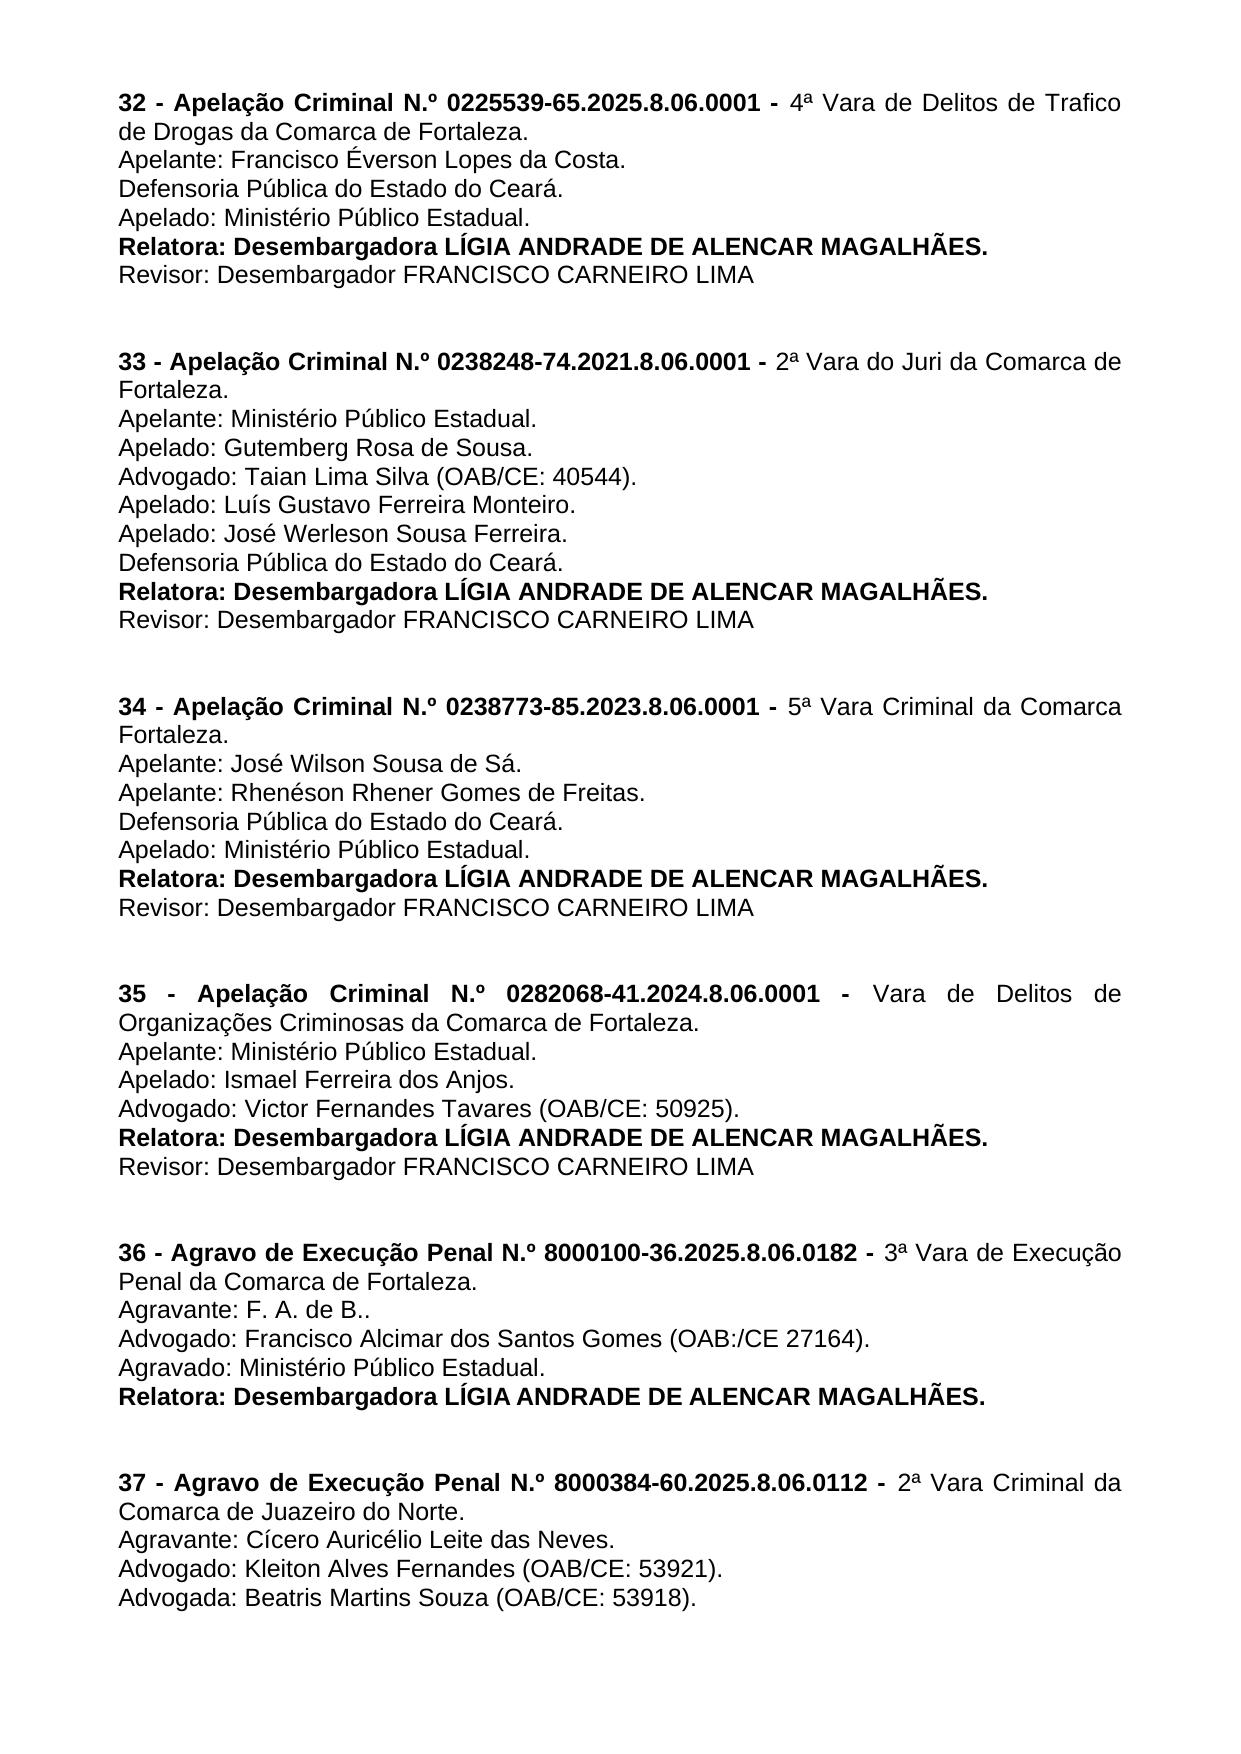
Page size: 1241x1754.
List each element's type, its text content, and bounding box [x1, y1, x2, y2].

text Relatora: Desembargadora LÍGIA ANDRADE DE ALENCAR MAGALHÃES. [118, 1123, 1122, 1152]
text Revisor: Desembargador FRANCISCO CARNEIRO LIMA [118, 893, 1122, 922]
text Apelado: José Werleson Sousa Ferreira. [118, 519, 1122, 548]
text 32 - Apelação Criminal N.º 0225539-65.2025.8.06.0001 - 4ª Vara de Delitos de Trafico de Drogas da Comarca de Fortaleza. [118, 88, 1122, 145]
text Apelante: Ministério Público Estadual. [118, 1037, 1122, 1065]
text Apelado: Ministério Público Estadual. [118, 203, 1122, 232]
text Apelado: Ismael Ferreira dos Anjos. [118, 1065, 1122, 1094]
text Apelado: Luís Gustavo Ferreira Monteiro. [118, 490, 1122, 519]
text Defensoria Pública do Estado do Ceará. [118, 174, 1122, 203]
text Defensoria Pública do Estado do Ceará. [118, 548, 1122, 577]
text 36 - Agravo de Execução Penal N.º 8000100-36.2025.8.06.0182 - 3ª Vara de Execução Penal da Comarca de Fortaleza. [118, 1238, 1122, 1295]
text Advogado: Taian Lima Silva (OAB/CE: 40544). [118, 462, 1122, 490]
text Apelante: Francisco Éverson Lopes da Costa. [118, 145, 1122, 174]
text Agravante: Cícero Auricélio Leite das Neves. [118, 1525, 1122, 1554]
text Relatora: Desembargadora LÍGIA ANDRADE DE ALENCAR MAGALHÃES. [118, 1382, 1122, 1410]
text Relatora: Desembargadora LÍGIA ANDRADE DE ALENCAR MAGALHÃES. [118, 864, 1122, 893]
text Revisor: Desembargador FRANCISCO CARNEIRO LIMA [118, 1152, 1122, 1180]
text Advogado: Kleiton Alves Fernandes (OAB/CE: 53921). [118, 1554, 1122, 1583]
text Advogada: Beatris Martins Souza (OAB/CE: 53918). [118, 1583, 1122, 1612]
text Apelante: José Wilson Sousa de Sá. [118, 749, 1122, 778]
text 35 - Apelação Criminal N.º 0282068-41.2024.8.06.0001 - Vara de Delitos de Organizações Criminosas da Comarca de Fortaleza. [118, 979, 1122, 1037]
text Defensoria Pública do Estado do Ceará. [118, 807, 1122, 835]
text Relatora: Desembargadora LÍGIA ANDRADE DE ALENCAR MAGALHÃES. [118, 577, 1122, 605]
text Relatora: Desembargadora LÍGIA ANDRADE DE ALENCAR MAGALHÃES. [118, 232, 1122, 260]
text Agravado: Ministério Público Estadual. [118, 1353, 1122, 1382]
text Apelante: Ministério Público Estadual. [118, 404, 1122, 433]
text 37 - Agravo de Execução Penal N.º 8000384-60.2025.8.06.0112 - 2ª Vara Criminal da Comarca de Juazeiro do Norte. [118, 1468, 1122, 1525]
text Apelado: Gutemberg Rosa de Sousa. [118, 433, 1122, 462]
text 33 - Apelação Criminal N.º 0238248-74.2021.8.06.0001 - 2ª Vara do Juri da Comarca de Fortaleza. [118, 347, 1122, 404]
text Revisor: Desembargador FRANCISCO CARNEIRO LIMA [118, 260, 1122, 289]
text Advogado: Francisco Alcimar dos Santos Gomes (OAB:/CE 27164). [118, 1324, 1122, 1353]
text Agravante: F. A. de B.. [118, 1295, 1122, 1324]
text Apelante: Rhenéson Rhener Gomes de Freitas. [118, 778, 1122, 807]
text Advogado: Victor Fernandes Tavares (OAB/CE: 50925). [118, 1094, 1122, 1123]
text Revisor: Desembargador FRANCISCO CARNEIRO LIMA [118, 605, 1122, 634]
text Apelado: Ministério Público Estadual. [118, 835, 1122, 864]
text 34 - Apelação Criminal N.º 0238773-85.2023.8.06.0001 - 5ª Vara Criminal da Comarca Fortaleza. [118, 692, 1122, 749]
